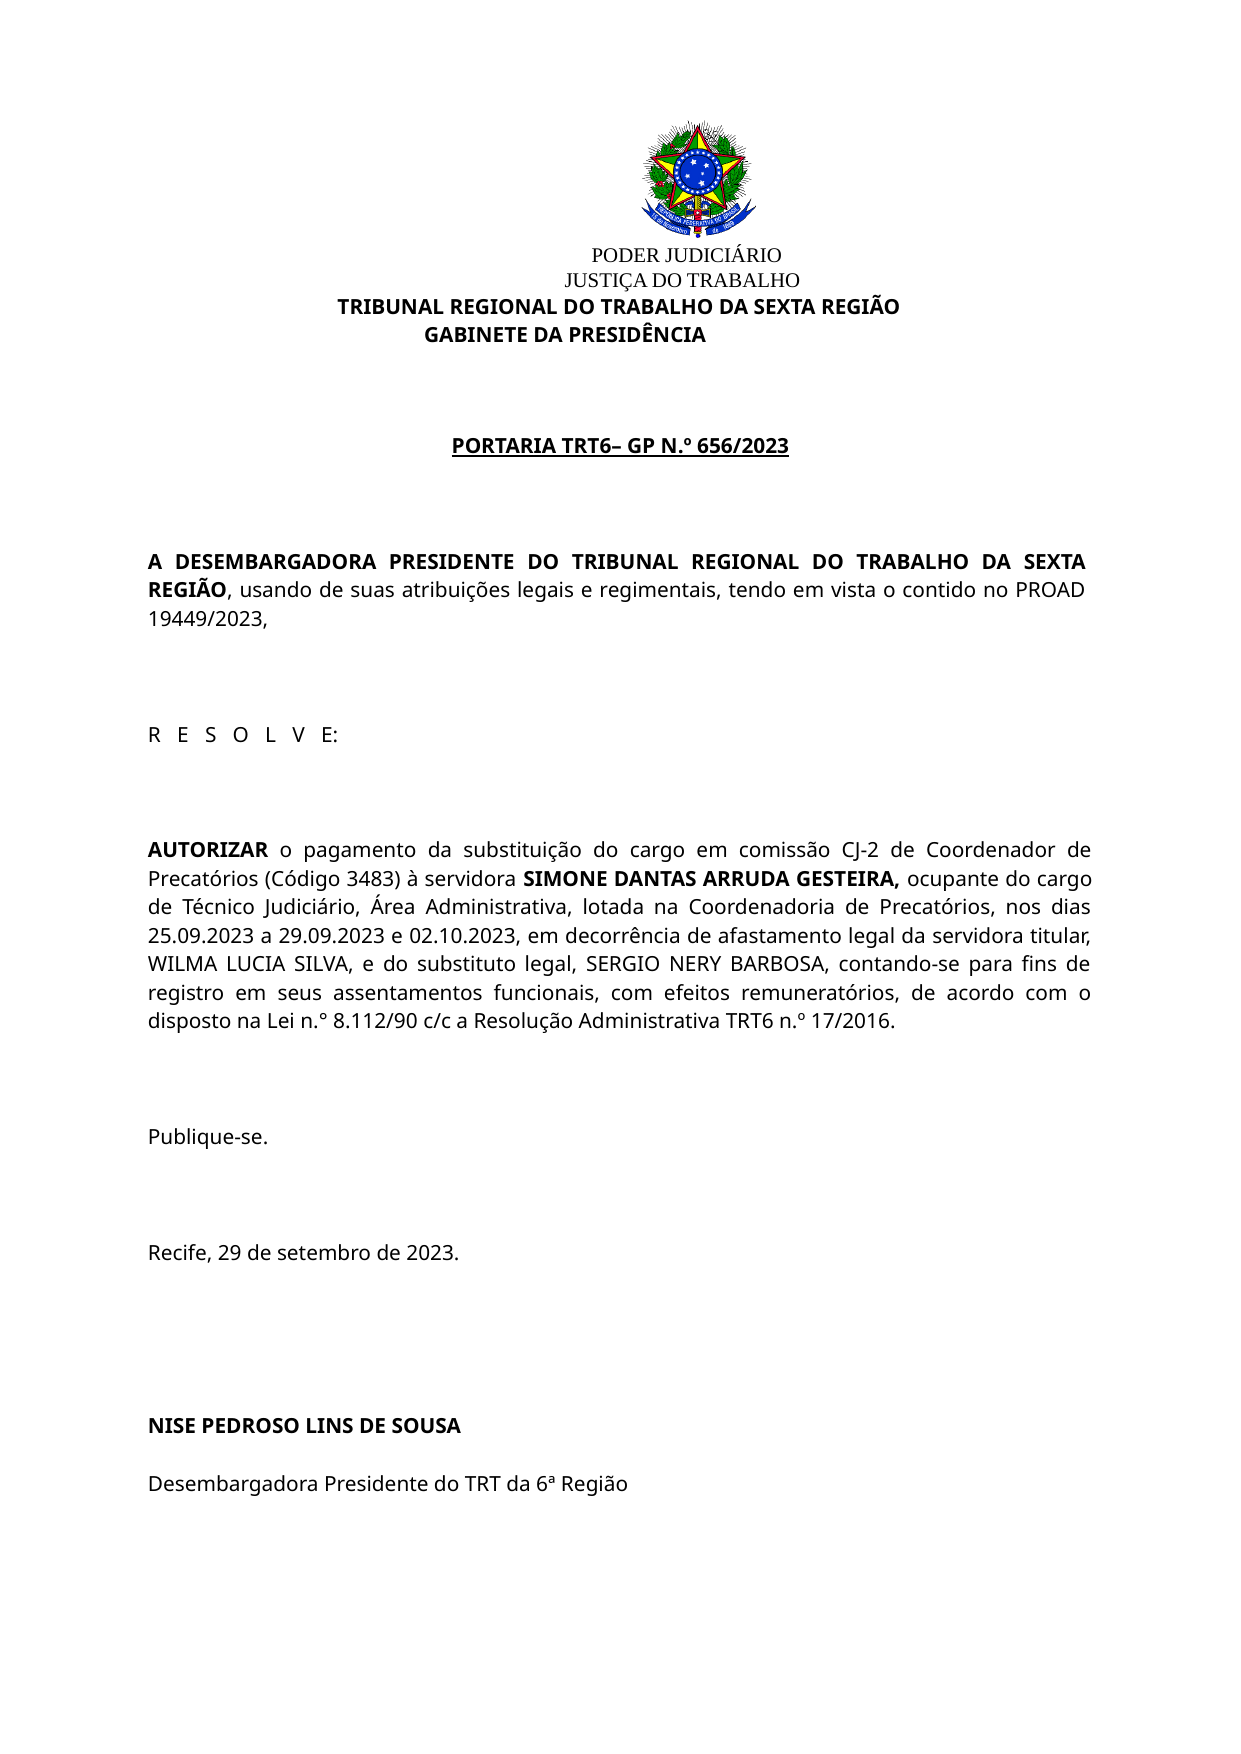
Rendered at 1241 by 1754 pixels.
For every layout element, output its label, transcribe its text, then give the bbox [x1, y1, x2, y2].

text PODER JUDICIÁRIO [148, 239, 1092, 268]
text Recife, 29 de setembro de 2023. [148, 1238, 1092, 1266]
text Desembargadora Presidente do TRT da 6ª Região [148, 1469, 1092, 1498]
text A DESEMBARGADORA PRESIDENTE DO TRIBUNAL REGIONAL DO TRABALHO DA SEXTA REGIÃO, usando de suas atribuições legais e regimentais, tendo em vista o contido no PROAD 19449/2023, [148, 547, 1087, 632]
text Publique-se. [148, 1122, 1092, 1151]
text AUTORIZAR o pagamento da substituição do cargo em comissão CJ-2 de Coordenador de Precatórios (Código 3483) à servidora SIMONE DANTAS ARRUDA GESTEIRA, ocupante do cargo de Técnico Judiciário, Área Administrativa, lotada na Coordenadoria de Precatórios, nos dias 25.09.2023 a 29.09.2023 e 02.10.2023, em decorrência de afastamento legal da servidora titular, WILMA LUCIA SILVA, e do substituto legal, SERGIO NERY BARBOSA, contando-se para fins de registro em seus assentamentos funcionais, com efeitos remuneratórios, de acordo com o disposto na Lei n.° 8.112/90 c/c a Resolução Administrativa TRT6 n.º 17/2016. [148, 836, 1092, 1035]
text TRIBUNAL REGIONAL DO TRABALHO DA SEXTA REGIÃO [148, 292, 1092, 321]
text NISE PEDROSO LINS DE SOUSA [148, 1412, 1092, 1440]
text PORTARIA TRT6– GP N.º 656/2023 [148, 431, 1092, 460]
picture [635, 117, 759, 240]
text GABINETE DA PRESIDÊNCIA [148, 321, 1092, 349]
text R E S O L V E: [148, 720, 1092, 748]
text JUSTIÇA DO TRABALHO [148, 268, 1092, 292]
